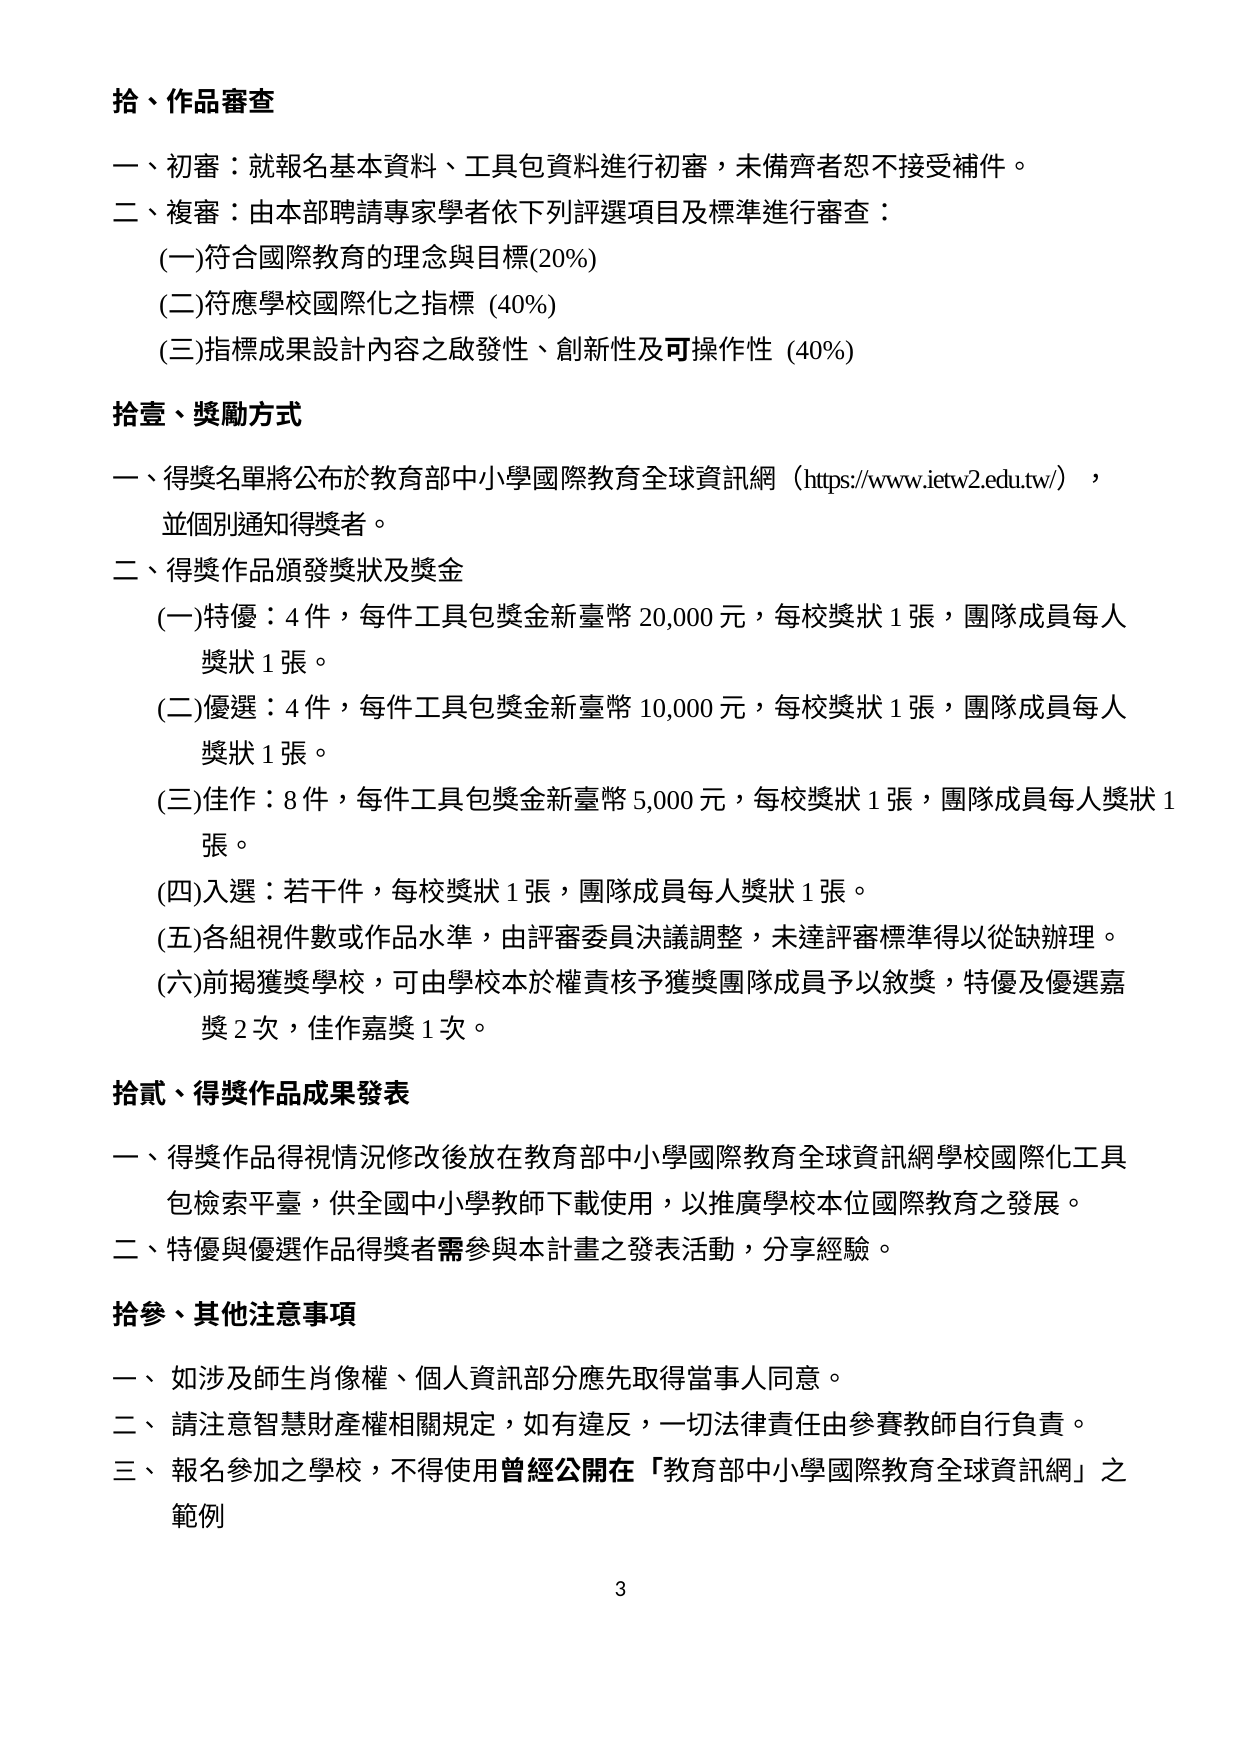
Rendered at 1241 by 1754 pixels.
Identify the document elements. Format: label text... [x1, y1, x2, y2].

text 拾、作品審查 [112, 75, 1128, 121]
text 二、複審：由本部聘請專家學者依下列評選項目及標準進行審查： [112, 185, 1128, 231]
text (二)優選：4件，每件工具包獎金新臺幣10,000元，每校獎狀1張，團隊成員每人獎狀1張。 [157, 681, 1128, 773]
text 拾貳、得獎作品成果發表 [112, 1067, 1128, 1112]
text 一、得獎作品得視情況修改後放在教育部中小學國際教育全球資訊網學校國際化工具包檢索平臺，供全國中小學教師下載使用，以推廣學校本位國際教育之發展。 [112, 1131, 1128, 1223]
text 一、初審：就報名基本資料、工具包資料進行初審，未備齊者恕不接受補件。 [112, 139, 1128, 185]
text 二、得獎作品頒發獎狀及獎金 [112, 544, 1128, 589]
text 拾參、其他注意事項 [112, 1287, 1128, 1333]
text (二)符應學校國際化之指標 (40%) [159, 277, 1128, 323]
text (三)指標成果設計內容之啟發性、創新性及可操作性 (40%) [159, 323, 1128, 369]
text 拾壹、獎勵方式 [112, 387, 1128, 433]
text (一)特優：4件，每件工具包獎金新臺幣20,000元，每校獎狀1張，團隊成員每人獎狀1張。 [157, 589, 1128, 681]
text (六)前揭獲獎學校，可由學校本於權責核予獲獎團隊成員予以敘獎，特優及優選嘉獎2次，佳作嘉獎1次。 [157, 956, 1128, 1048]
list 請注意智慧財產權相關規定，如有違反，一切法律責任由參賽教師自行負責。 [112, 1398, 1128, 1444]
text (三)佳作：8件，每件工具包獎金新臺幣5,000元，每校獎狀1張，團隊成員每人獎狀1張。 [157, 773, 1203, 864]
text (五)各組視件數或作品水準，由評審委員決議調整，未達評審標準得以從缺辦理。 [157, 910, 1128, 956]
text 二、特優與優選作品得獎者需參與本計畫之發表活動，分享經驗。 [112, 1223, 1128, 1269]
list 報名參加之學校，不得使用曾經公開在「教育部中小學國際教育全球資訊網」之範例 [112, 1444, 1128, 1535]
text 一、得獎名單將公布於教育部中小學國際教育全球資訊網（https://www.ietw2.edu.tw/），並個別通知得獎者。 [112, 452, 1128, 544]
list 如涉及師生肖像權、個人資訊部分應先取得當事人同意。 [112, 1352, 1128, 1398]
text (四)入選：若干件，每校獎狀1張，團隊成員每人獎狀1張。 [157, 864, 1203, 910]
text (一)符合國際教育的理念與目標(20%) [159, 231, 1128, 277]
